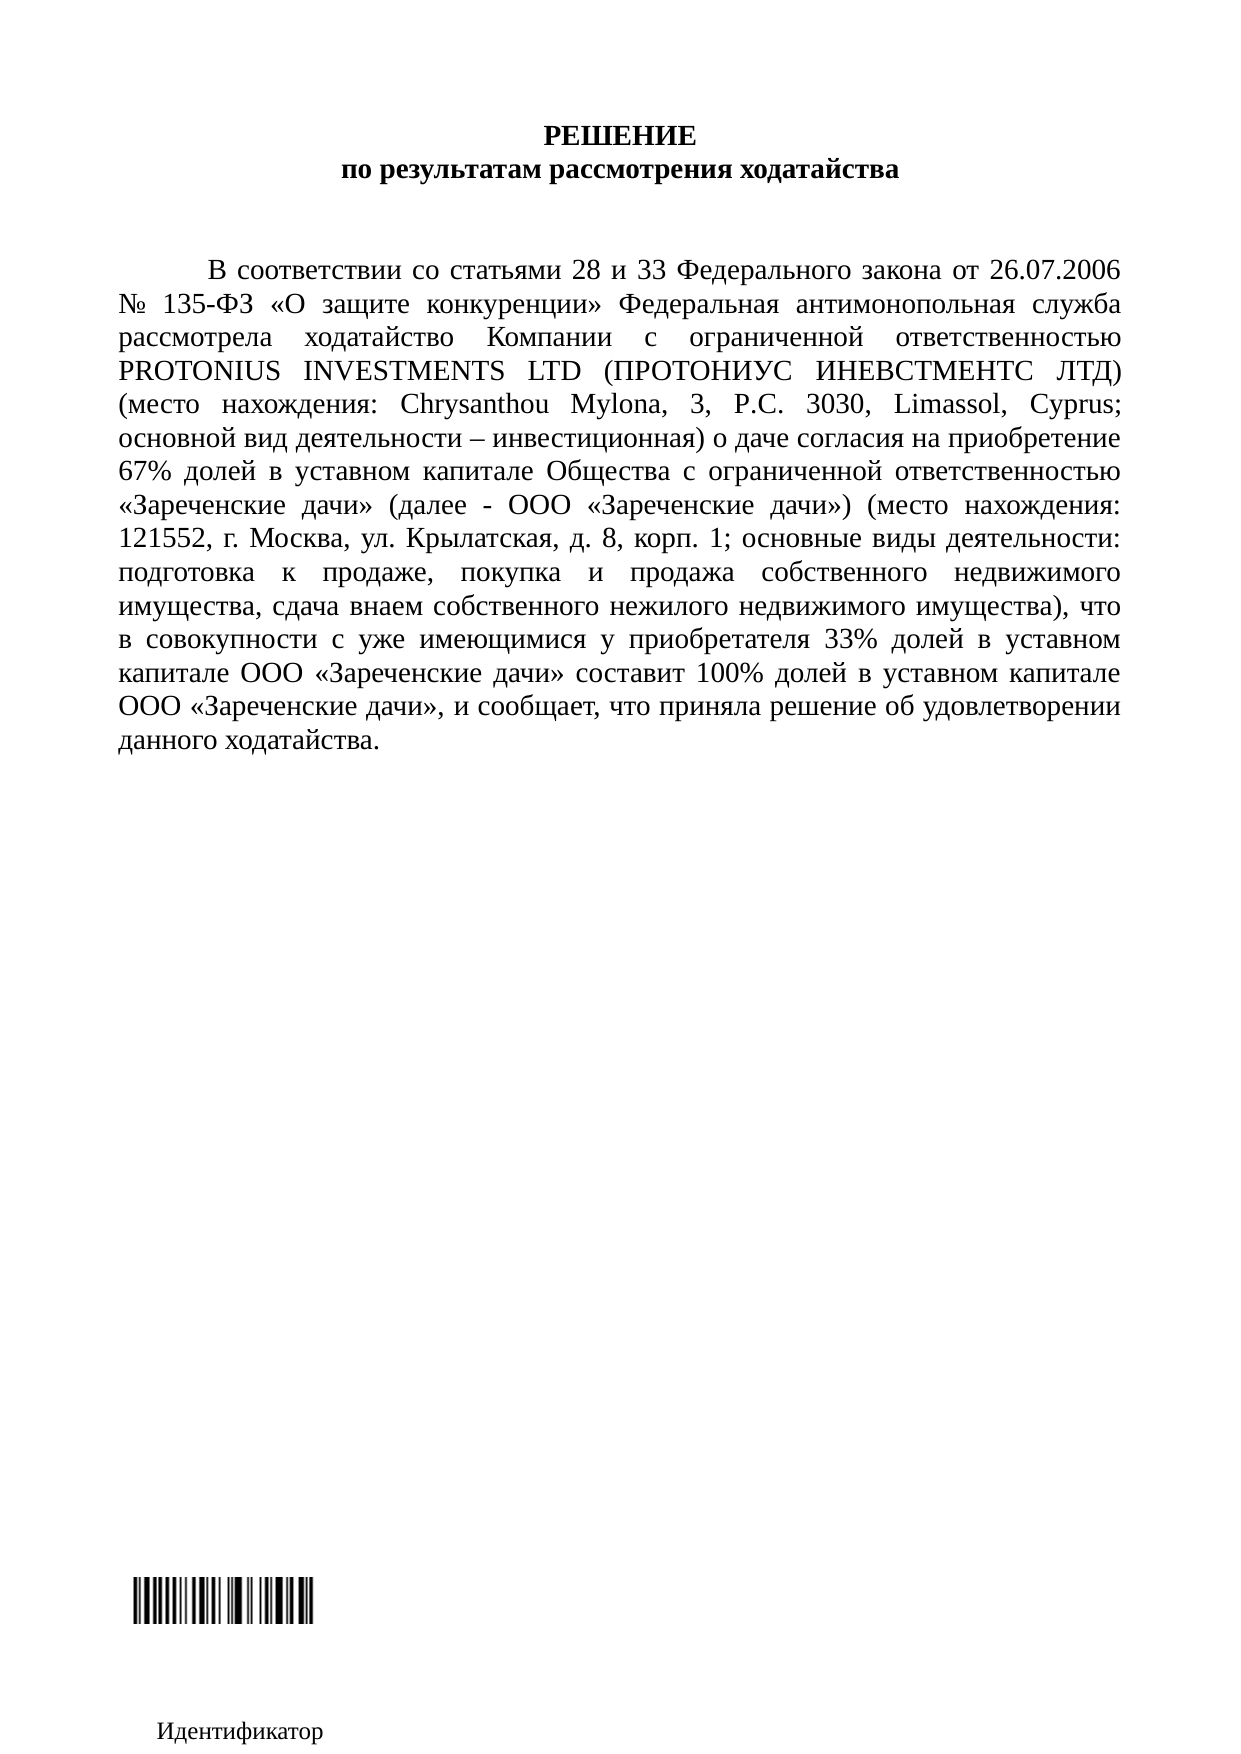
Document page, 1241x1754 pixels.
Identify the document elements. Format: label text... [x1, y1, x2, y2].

text В соответствии со статьями 28 и 33 Федерального закона от 26.07.2006 № 135-ФЗ «О защите конкуренции» Федеральная антимонопольная служба рассмотрела ходатайство Компании с ограниченной ответственностью PROTONIUS INVESTMENTS LTD (ПРОТОНИУС ИНЕВСТМЕНТС ЛТД) (место нахождения: Chrysanthou Mylona, 3, P.C. 3030, Limassol, Cyprus; основной вид деятельности – инвестиционная) о даче согласия на приобретение 67% долей в уставном капитале Общества с ограниченной ответственностью «Зареченские дачи» (далее - ООО «Зареченские дачи») (место нахождения: 121552, г. Москва, ул. Крылатская, д. 8, корп. 1; основные виды деятельности: подготовка к продаже, покупка и продажа собственного недвижимого имущества, сдача внаем собственного нежилого недвижимого имущества), что в совокупности с уже имеющимися у приобретателя 33% долей в уставном капитале ООО «Зареченские дачи» составит 100% долей в уставном капитале ООО «Зареченские дачи», и сообщает, что приняла решение об удовлетворении данного ходатайства. [118, 252, 1122, 755]
picture [118, 1577, 331, 1624]
text по результатам рассмотрения ходатайства [118, 152, 1122, 185]
text РЕШЕНИЕ [118, 118, 1122, 152]
